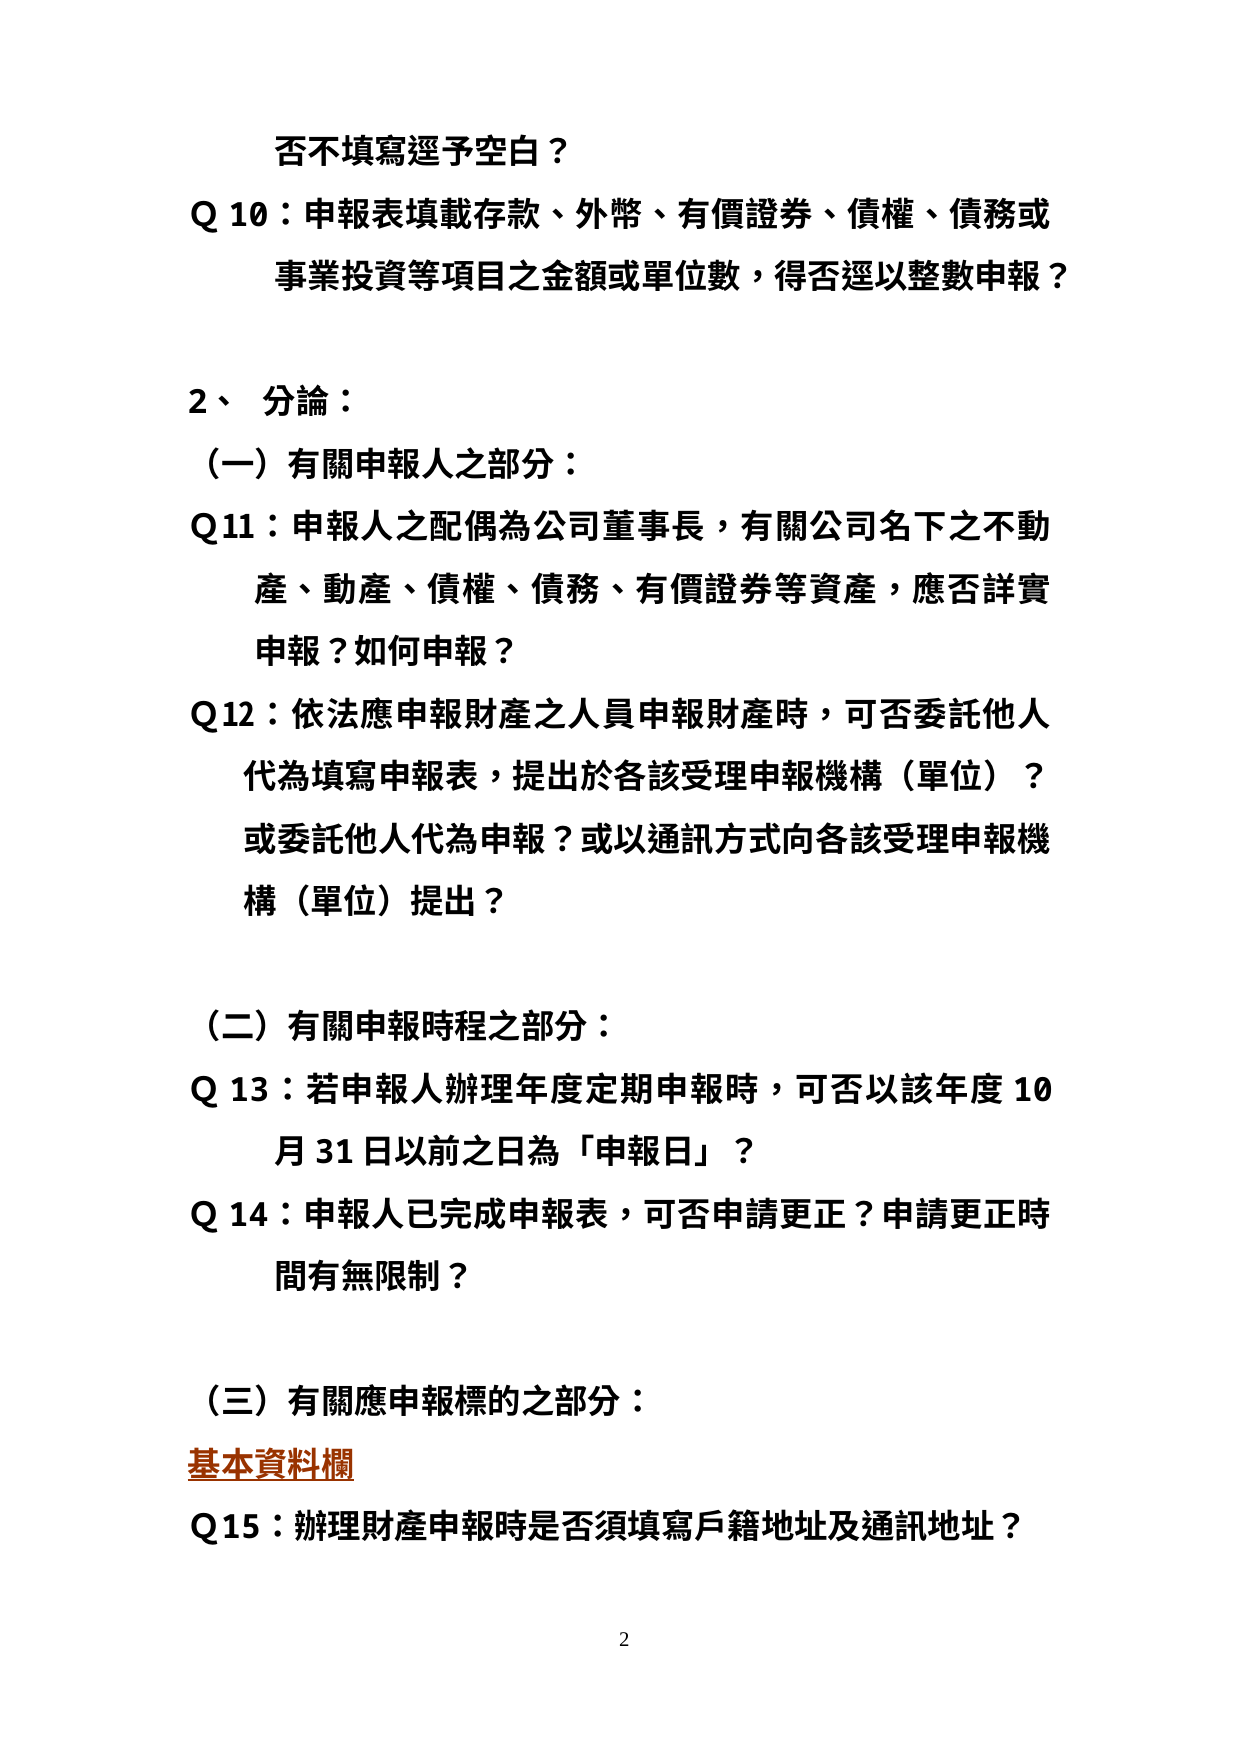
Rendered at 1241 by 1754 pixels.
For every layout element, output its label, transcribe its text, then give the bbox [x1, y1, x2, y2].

text Ｑ15：辦理財產申報時是否須填寫戶籍地址及通訊地址？ [187, 1483, 1053, 1545]
text （一）有關申報人之部分： [187, 420, 1053, 483]
text Ｑ12：依法應申報財產之人員申報財產時，可否委託他人代為填寫申報表，提出於各該受理申報機構（單位）？或委託他人代為申報？或以通訊方式向各該受理申報機構（單位）提出？ [187, 670, 1053, 920]
text Ｑ14：申報人已完成申報表，可否申請更正？申請更正時間有無限制？ [187, 1170, 1053, 1295]
text 基本資料欄 [187, 1420, 1053, 1483]
list 分論： [187, 358, 1053, 420]
text （二）有關申報時程之部分： [187, 983, 1053, 1045]
text Ｑ13：若申報人辦理年度定期申報時，可否以該年度10月31日以前之日為「申報日」？ [187, 1045, 1053, 1170]
text Ｑ10：申報表填載存款、外幣、有價證券、債權、債務或事業投資等項目之金額或單位數，得否逕以整數申報？ [187, 170, 1053, 295]
text 否不填寫逕予空白？ [187, 108, 1053, 170]
text Ｑ11：申報人之配偶為公司董事長，有關公司名下之不動產、動產、債權、債務、有價證券等資產，應否詳實申報？如何申報？ [187, 483, 1053, 670]
text （三）有關應申報標的之部分： [187, 1358, 1053, 1420]
